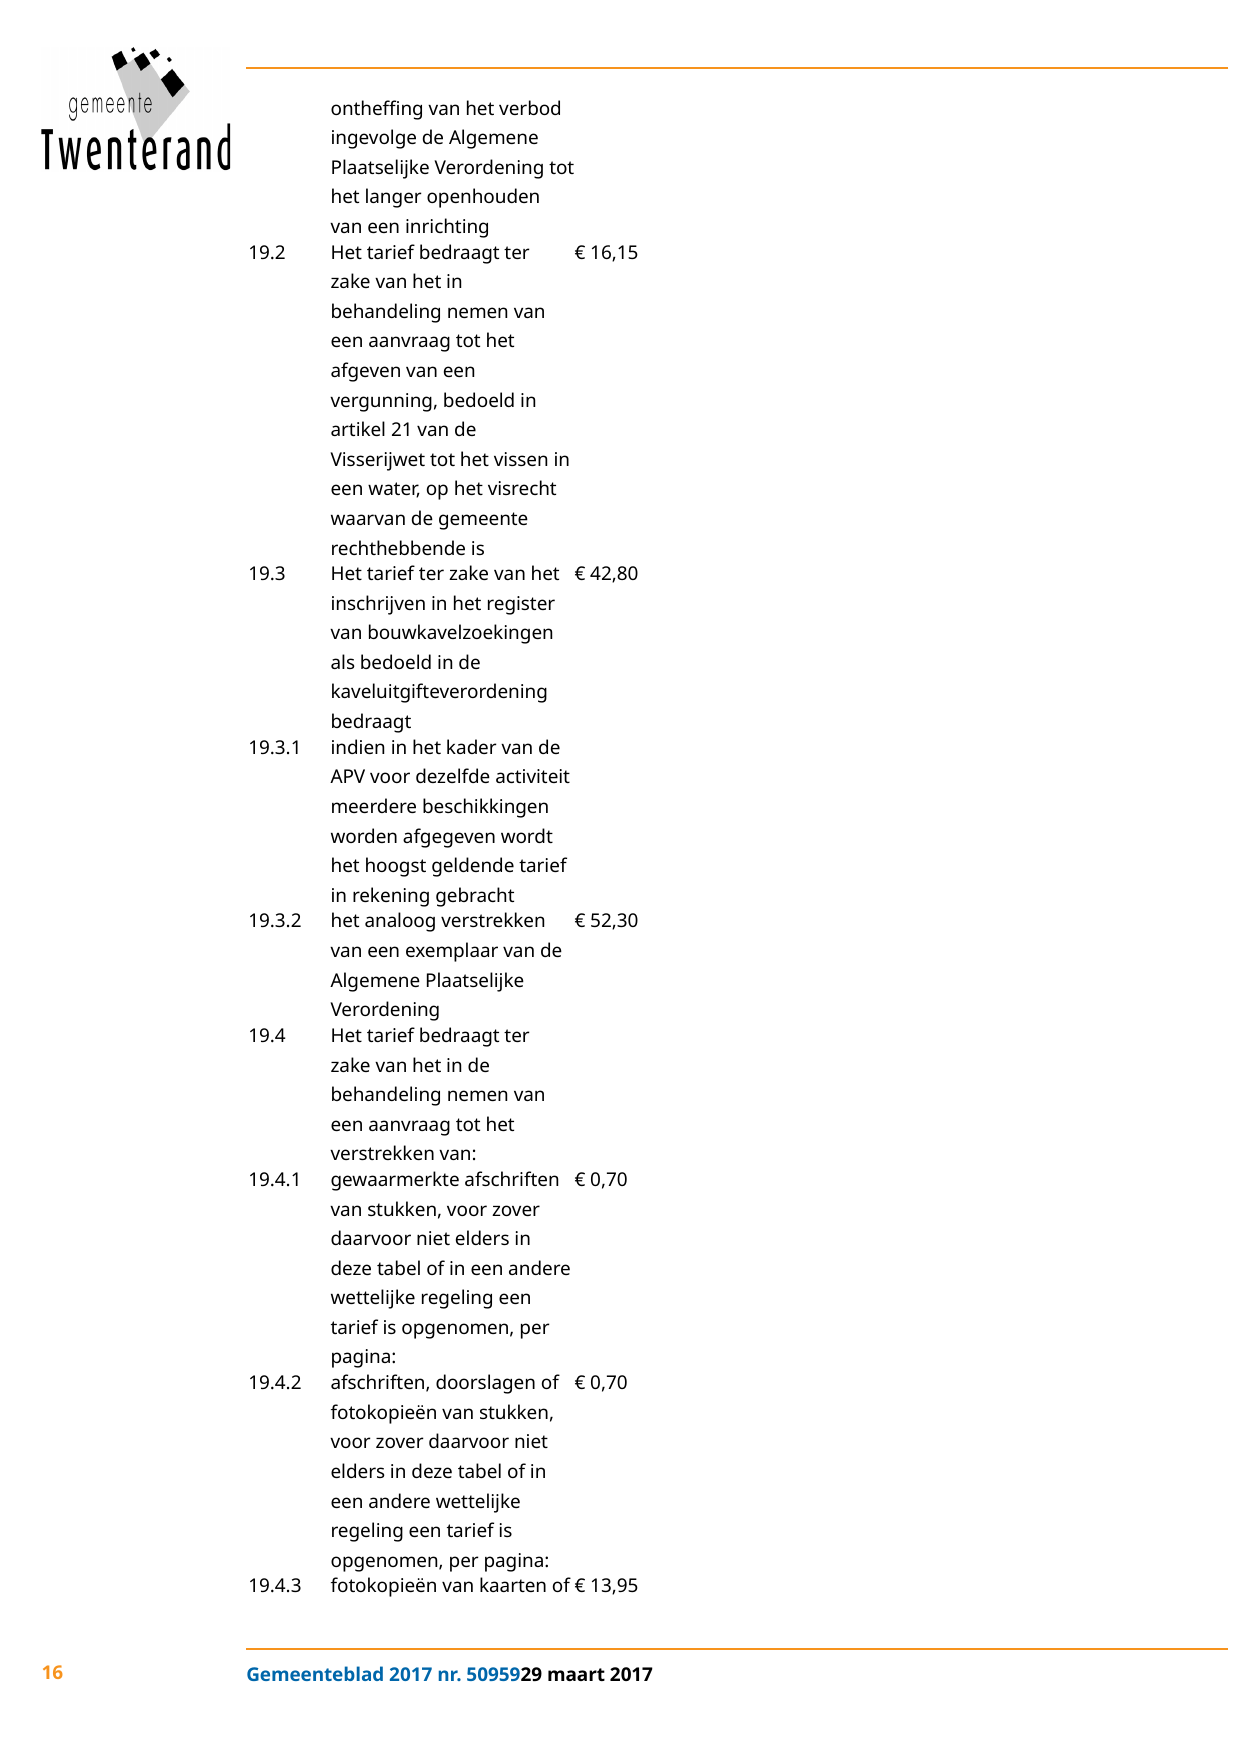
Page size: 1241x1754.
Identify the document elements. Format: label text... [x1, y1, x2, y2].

table_cell [574, 734, 657, 908]
table_cell [657, 908, 739, 1022]
table_cell 19.4.3 [248, 1573, 330, 1598]
table_cell [904, 95, 987, 239]
table_cell [1069, 560, 1152, 734]
table_cell [1069, 908, 1152, 1022]
table_cell [739, 239, 822, 560]
table_cell [1069, 1370, 1152, 1573]
table_cell Het tarief bedraagt ter zake van het in de behandeling nemen van een aanvraag tot het verstrekken van: [330, 1022, 574, 1166]
table_cell fotokopieën van kaarten of [330, 1573, 574, 1598]
table_cell 19.3 [248, 560, 330, 734]
table_cell [822, 1022, 904, 1166]
table_cell [739, 1573, 822, 1598]
table_cell 19.3.1 [248, 734, 330, 908]
table_cell [904, 1573, 987, 1598]
table_cell [904, 908, 987, 1022]
table_cell [739, 1370, 822, 1573]
table_cell [657, 1370, 739, 1573]
table_cell [987, 1573, 1069, 1598]
table_cell [1069, 95, 1152, 239]
table_cell [822, 239, 904, 560]
table_cell € 52,30 [574, 908, 657, 1022]
table_cell [904, 239, 987, 560]
table_cell [822, 1573, 904, 1598]
table_cell [1069, 734, 1152, 908]
table_cell [657, 734, 739, 908]
table_cell [657, 239, 739, 560]
table_cell [1069, 1166, 1152, 1369]
table_cell [822, 1370, 904, 1573]
table_cell [904, 1370, 987, 1573]
table_cell € 42,80 [574, 560, 657, 734]
table_cell [822, 908, 904, 1022]
table_cell [739, 95, 822, 239]
table_cell [987, 239, 1069, 560]
table_cell [657, 1022, 739, 1166]
table_cell gewaarmerkte afschriften van stukken, voor zover daarvoor niet elders in deze tabel of in een andere wettelijke regeling een tarief is opgenomen, per pagina: [330, 1166, 574, 1369]
table_cell € 0,70 [574, 1370, 657, 1573]
table_cell Het tarief ter zake van het inschrijven in het register van bouwkavelzoekingen als bedoeld in de kaveluitgifteverordening bedraagt [330, 560, 574, 734]
table_cell [822, 560, 904, 734]
table_cell [657, 1166, 739, 1369]
table_cell € 13,95 [574, 1573, 657, 1598]
table_cell [739, 1166, 822, 1369]
table_cell [822, 734, 904, 908]
table_cell [657, 95, 739, 239]
table_cell [904, 560, 987, 734]
table_cell indien in het kader van de APV voor dezelfde activiteit meerdere beschikkingen worden afgegeven wordt het hoogst geldende tarief in rekening gebracht [330, 734, 574, 908]
picture [41, 47, 231, 172]
table_cell [657, 560, 739, 734]
table_cell [987, 734, 1069, 908]
table_cell 19.4.1 [248, 1166, 330, 1369]
table_cell [1069, 239, 1152, 560]
table_cell [987, 1022, 1069, 1166]
table_cell [739, 908, 822, 1022]
table_cell [904, 1022, 987, 1166]
table_cell [987, 95, 1069, 239]
table_cell [739, 560, 822, 734]
table_cell afschriften, doorslagen of fotokopieën van stukken, voor zover daarvoor niet elders in deze tabel of in een andere wettelijke regeling een tarief is opgenomen, per pagina: [330, 1370, 574, 1573]
table_cell ontheffing van het verbod ingevolge de Algemene Plaatselijke Verordening tot het langer openhouden van een inrichting [330, 95, 574, 239]
table_cell [657, 1573, 739, 1598]
table_cell [987, 1166, 1069, 1369]
table_cell [822, 1166, 904, 1369]
table_cell 19.2 [248, 239, 330, 560]
table_cell 19.4 [248, 1022, 330, 1166]
table_cell het analoog verstrekken van een exemplaar van de Algemene Plaatselijke Verordening [330, 908, 574, 1022]
table_cell € 16,15 [574, 239, 657, 560]
table_cell 19.4.2 [248, 1370, 330, 1573]
table_cell [1069, 1022, 1152, 1166]
table_cell 19.3.2 [248, 908, 330, 1022]
table_cell [248, 95, 330, 239]
table_cell [574, 1022, 657, 1166]
table_cell [574, 95, 657, 239]
table_cell [739, 734, 822, 908]
table_cell [987, 908, 1069, 1022]
table_cell [904, 1166, 987, 1369]
table_cell [904, 734, 987, 908]
table_cell [1069, 1573, 1152, 1598]
table_cell [987, 1370, 1069, 1573]
table_cell [822, 95, 904, 239]
table_cell € 0,70 [574, 1166, 657, 1369]
table_cell [987, 560, 1069, 734]
table_cell Het tarief bedraagt ter zake van het in behandeling nemen van een aanvraag tot het afgeven van een vergunning, bedoeld in artikel 21 van de Visserijwet tot het vissen in een water, op het visrecht waarvan de gemeente rechthebbende is [330, 239, 574, 560]
table_cell [739, 1022, 822, 1166]
